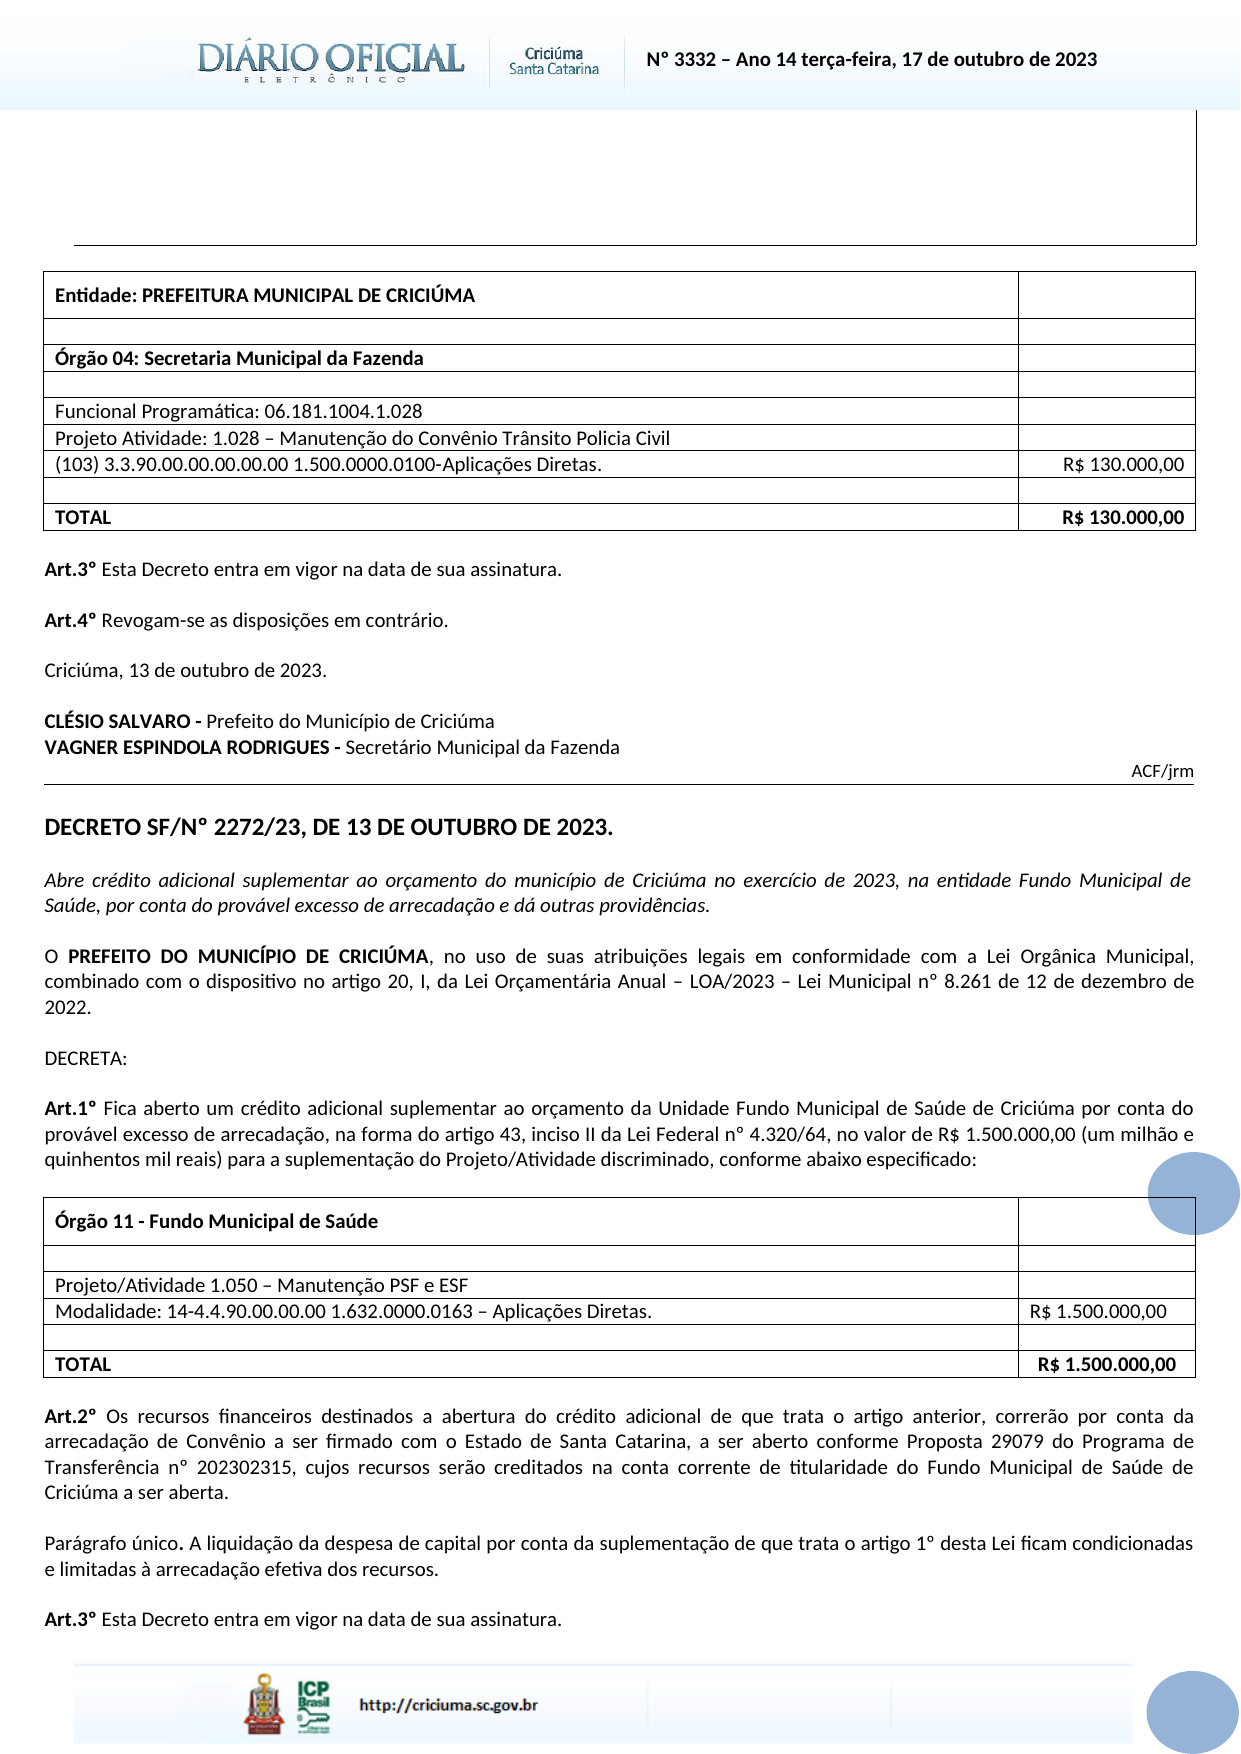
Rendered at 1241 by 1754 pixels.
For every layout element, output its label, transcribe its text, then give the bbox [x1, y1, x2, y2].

text O PREFEITO DO MUNICÍPIO DE CRICIÚMA, no uso de suas atribuições legais em conformidade com a Lei Orgânica Municipal, combinado com o dispositivo no artigo 20, I, da Lei Orçamentária Anual – LOA/2023 – Lei Municipal nº 8.261 de 12 de dezembro de 2022. [44, 943, 1196, 1019]
table_cell [44, 372, 1018, 397]
table_cell [1019, 398, 1195, 424]
table_cell (103) 3.3.90.00.00.00.00.00 1.500.0000.0100-Aplicações Diretas. [44, 451, 1018, 477]
table_cell TOTAL [44, 1351, 1018, 1377]
table_cell R$ 1.500.000,00 [1019, 1299, 1195, 1324]
table_cell [1019, 319, 1195, 344]
table_cell Órgão 04: Secretaria Municipal da Fazenda [44, 345, 1018, 371]
text CLÉSIO SALVARO - Prefeito do Município de Criciúma [44, 708, 1240, 734]
table_header [1019, 1198, 1195, 1244]
text DECRETA: [44, 1045, 1196, 1070]
text VAGNER ESPINDOLA RODRIGUES - Secretário Municipal da Fazenda [44, 734, 1240, 759]
text Art.4º Revogam-se as disposições em contrário. [44, 607, 1196, 632]
table_cell Funcional Programática: 06.181.1004.1.028 [44, 398, 1018, 424]
table_cell [44, 1246, 1018, 1271]
table_cell R$ 130.000,00 [1019, 451, 1195, 477]
table_cell [44, 478, 1018, 503]
text Art.3º Esta Decreto entra em vigor na data de sua assinatura. [44, 1607, 1196, 1632]
text ACF/jrm [44, 759, 1194, 784]
text Art.2º Os recursos financeiros destinados a abertura do crédito adicional de que trata o artigo anterior, correrão por conta da arrecadação de Convênio a ser firmado com o Estado de Santa Catarina, a ser aberto conforme Proposta 29079 do Programa de Transferência nº 202302315, cujos recursos serão creditados na conta corrente de titularidade do Fundo Municipal de Saúde de Criciúma a ser aberta. [44, 1403, 1196, 1505]
table_cell [1019, 425, 1195, 450]
table_cell [1019, 372, 1195, 397]
table_header [1019, 272, 1195, 318]
table_cell R$ 130.000,00 [1019, 504, 1195, 529]
table_cell [44, 319, 1018, 344]
text Abre crédito adicional suplementar ao orçamento do município de Criciúma no exercício de 2023, na entidade Fundo Municipal de Saúde, por conta do provável excesso de arrecadação e dá outras providências. [44, 867, 1196, 918]
table_cell R$ 1.500.000,00 [1019, 1351, 1195, 1377]
table_cell [1019, 1325, 1195, 1350]
text DECRETO SF/Nº 2272/23, DE 13 DE OUTUBRO DE 2023. [44, 811, 1196, 841]
table_cell [44, 1325, 1018, 1350]
text Criciúma, 13 de outubro de 2023. [44, 658, 1209, 683]
text Art.1º Fica aberto um crédito adicional suplementar ao orçamento da Unidade Fundo Municipal de Saúde de Criciúma por conta do provável excesso de arrecadação, na forma do artigo 43, inciso II da Lei Federal nº 4.320/64, no valor de R$ 1.500.000,00 (um milhão e quinhentos mil reais) para a suplementação do Projeto/Atividade discriminado, conforme abaixo especificado: [44, 1096, 1196, 1172]
table_cell [1019, 345, 1195, 371]
table_cell [1019, 1246, 1195, 1271]
text Art.3º Esta Decreto entra em vigor na data de sua assinatura. [44, 556, 1196, 581]
table_header Órgão 11 - Fundo Municipal de Saúde [44, 1198, 1018, 1244]
table_cell Projeto Atividade: 1.028 – Manutenção do Convênio Trânsito Policia Civil [44, 425, 1018, 450]
table_cell TOTAL [44, 504, 1018, 529]
table_cell [1019, 1272, 1195, 1297]
table_header Entidade: PREFEITURA MUNICIPAL DE CRICIÚMA [44, 272, 1018, 318]
table_cell [1019, 478, 1195, 503]
text Parágrafo único. A liquidação da despesa de capital por conta da suplementação de que trata o artigo 1º desta Lei ficam condicionadas e limitadas à arrecadação efetiva dos recursos. [44, 1530, 1196, 1581]
table_cell Projeto/Atividade 1.050 – Manutenção PSF e ESF [44, 1272, 1018, 1297]
table_cell Modalidade: 14-4.4.90.00.00.00 1.632.0000.0163 – Aplicações Diretas. [44, 1299, 1018, 1324]
